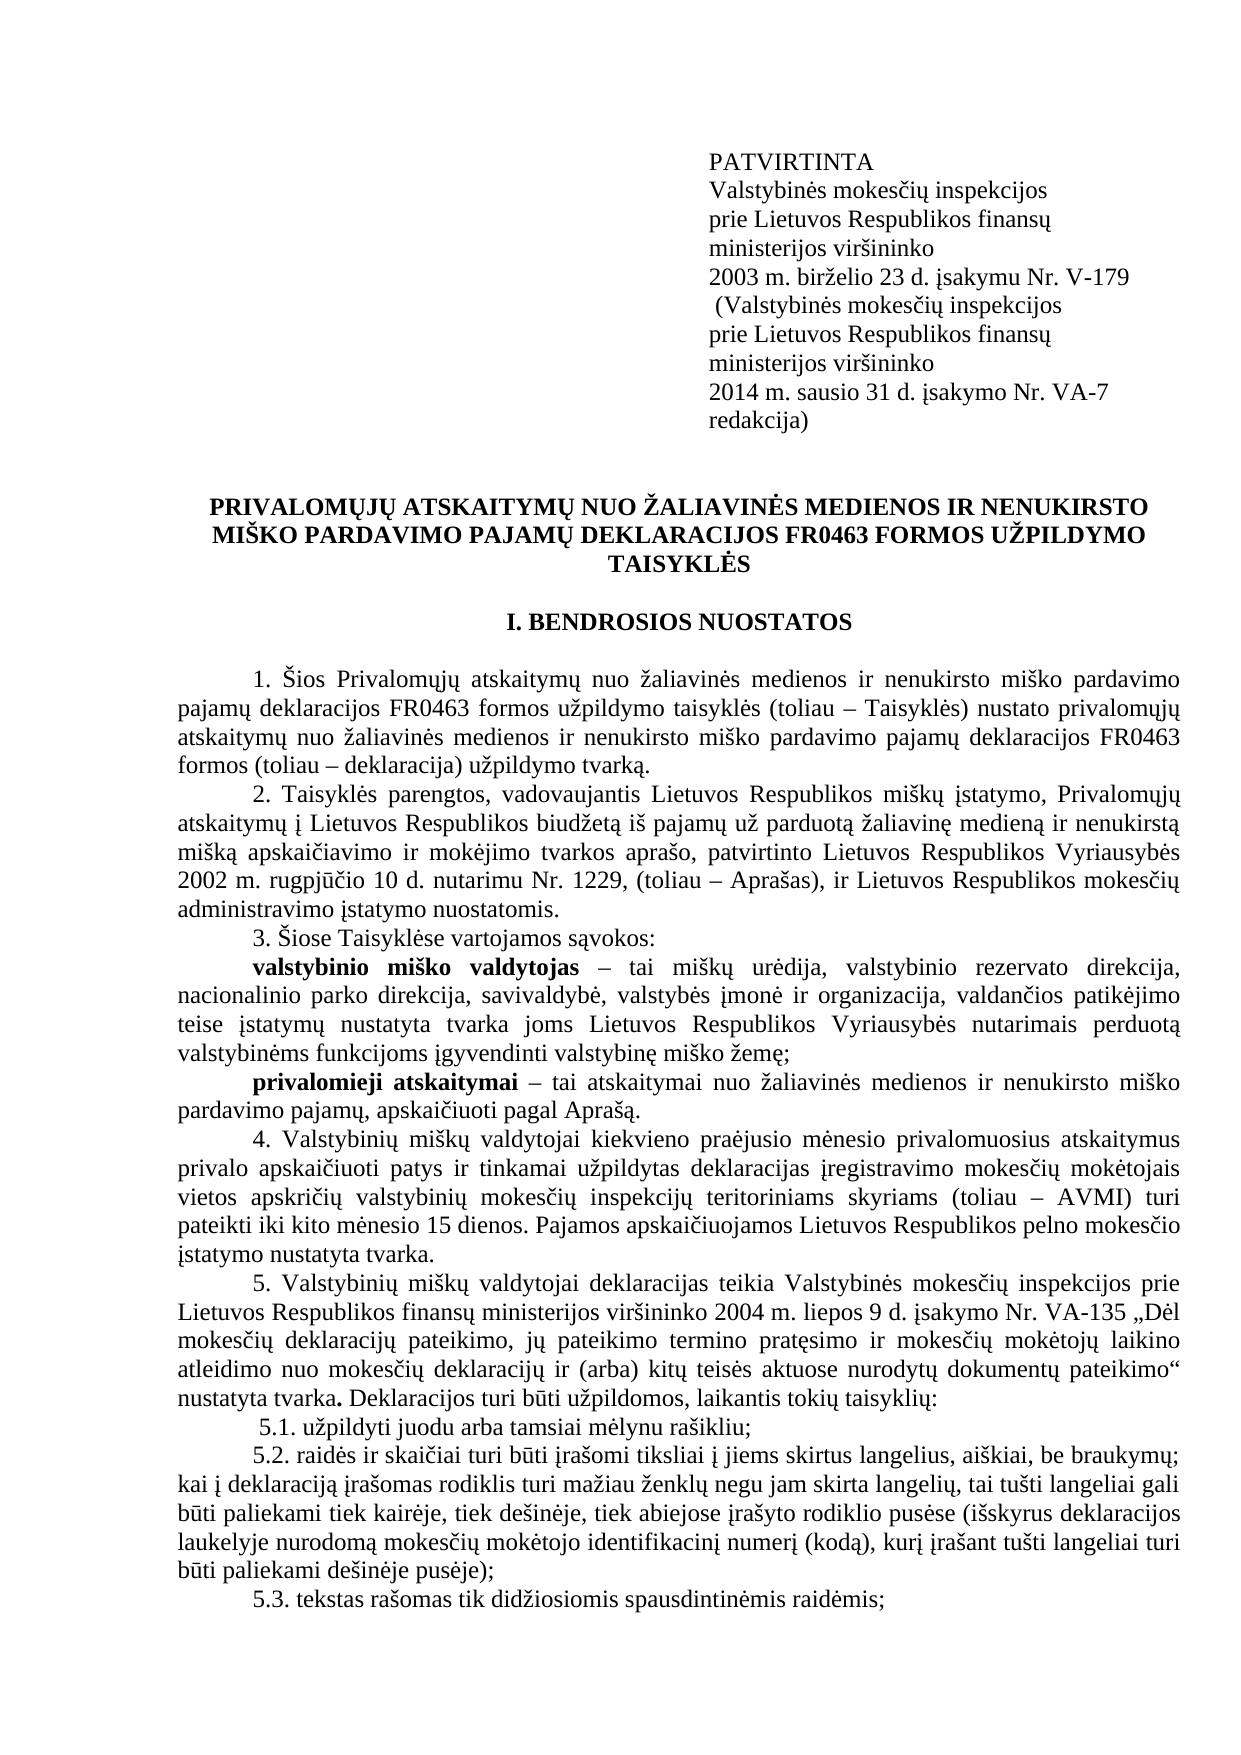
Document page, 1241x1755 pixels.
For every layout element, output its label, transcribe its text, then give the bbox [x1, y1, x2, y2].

text 2014 m. sausio 31 d. įsakymo Nr. VA-7 [177, 377, 1181, 406]
text 5.2. raidės ir skaičiai turi būti įrašomi tiksliai į jiems skirtus langelius, aiškiai, be braukymų; kai į deklaraciją įrašomas rodiklis turi mažiau ženklų negu jam skirta langelių, tai tušti langeliai gali būti paliekami tiek kairėje, tiek dešinėje, tiek abiejose įrašyto rodiklio pusėse (išskyrus deklaracijos laukelyje nurodomą mokesčių mokėtojo identifikacinį numerį (kodą), kurį įrašant tušti langeliai turi būti paliekami dešinėje pusėje); [177, 1441, 1181, 1584]
text 2. Taisyklės parengtos, vadovaujantis Lietuvos Respublikos miškų įstatymo, Privalomųjų atskaitymų į Lietuvos Respublikos biudžetą iš pajamų už parduotą žaliavinę medieną ir nenukirstą mišką apskaičiavimo ir mokėjimo tvarkos aprašo, patvirtinto Lietuvos Respublikos Vyriausybės 2002 m. rugpjūčio 10 d. nutarimu Nr. 1229, (toliau – Aprašas), ir Lietuvos Respublikos mokesčių administravimo įstatymo nuostatomis. [177, 779, 1181, 923]
text PATVIRTINTA [177, 147, 1181, 176]
text (Valstybinės mokesčių inspekcijos [177, 291, 1181, 319]
text redakcija) [177, 406, 1181, 434]
text 4. Valstybinių miškų valdytojai kiekvieno praėjusio mėnesio privalomuosius atskaitymus privalo apskaičiuoti patys ir tinkamai užpildytas deklaracijas įregistravimo mokesčių mokėtojais vietos apskričių valstybinių mokesčių inspekcijų teritoriniams skyriams (toliau – AVMI) turi pateikti iki kito mėnesio 15 dienos. Pajamos apskaičiuojamos Lietuvos Respublikos pelno mokesčio įstatymo nustatyta tvarka. [177, 1124, 1181, 1268]
text privalomieji atskaitymai – tai atskaitymai nuo žaliavinės medienos ir nenukirsto miško pardavimo pajamų, apskaičiuoti pagal Aprašą. [177, 1067, 1181, 1124]
text 5.3. tekstas rašomas tik didžiosiomis spausdintinėmis raidėmis; [177, 1584, 1181, 1613]
text ministerijos viršininko [177, 233, 1181, 262]
text 3. Šiose Taisyklėse vartojamos sąvokos: [177, 923, 1181, 952]
text 1. Šios Privalomųjų atskaitymų nuo žaliavinės medienos ir nenukirsto miško pardavimo pajamų deklaracijos FR0463 formos užpildymo taisyklės (toliau – Taisyklės) nustato privalomųjų atskaitymų nuo žaliavinės medienos ir nenukirsto miško pardavimo pajamų deklaracijos FR0463 formos (toliau – deklaracija) užpildymo tvarką. [177, 664, 1181, 779]
text ministerijos viršininko [177, 348, 1181, 377]
text prie Lietuvos Respublikos finansų [177, 319, 1181, 348]
text I. BENDROSIOS NUOSTATOS [177, 607, 1181, 636]
text prie Lietuvos Respublikos finansų [177, 204, 1181, 233]
text 5.1. užpildyti juodu arba tamsiai mėlynu rašikliu; [177, 1412, 1181, 1441]
text valstybinio miško valdytojas – tai miškų urėdija, valstybinio rezervato direkcija, nacionalinio parko direkcija, savivaldybė, valstybės įmonė ir organizacija, valdančios patikėjimo teise įstatymų nustatyta tvarka joms Lietuvos Respublikos Vyriausybės nutarimais perduotą valstybinėms funkcijoms įgyvendinti valstybinę miško žemę; [177, 952, 1181, 1067]
text PRIVALOMŲJŲ ATSKAITYMŲ NUO ŽALIAVINĖS MEDIENOS IR NENUKIRSTO MIŠKO PARDAVIMO PAJAMŲ DEKLARACIJOS FR0463 FORMOS UŽPILDYMO [177, 492, 1181, 549]
text 2003 m. birželio 23 d. įsakymu Nr. V-179 [177, 262, 1181, 291]
text Valstybinės mokesčių inspekcijos [177, 176, 1181, 204]
text 5. Valstybinių miškų valdytojai deklaracijas teikia Valstybinės mokesčių inspekcijos prie Lietuvos Respublikos finansų ministerijos viršininko 2004 m. liepos 9 d. įsakymo Nr. VA-135 „Dėl mokesčių deklaracijų pateikimo, jų pateikimo termino pratęsimo ir mokesčių mokėtojų laikino atleidimo nuo mokesčių deklaracijų ir (arba) kitų teisės aktuose nurodytų dokumentų pateikimo“ nustatyta tvarka. Deklaracijos turi būti užpildomos, laikantis tokių taisyklių: [177, 1268, 1181, 1412]
text TAISYKLĖS [177, 549, 1181, 578]
